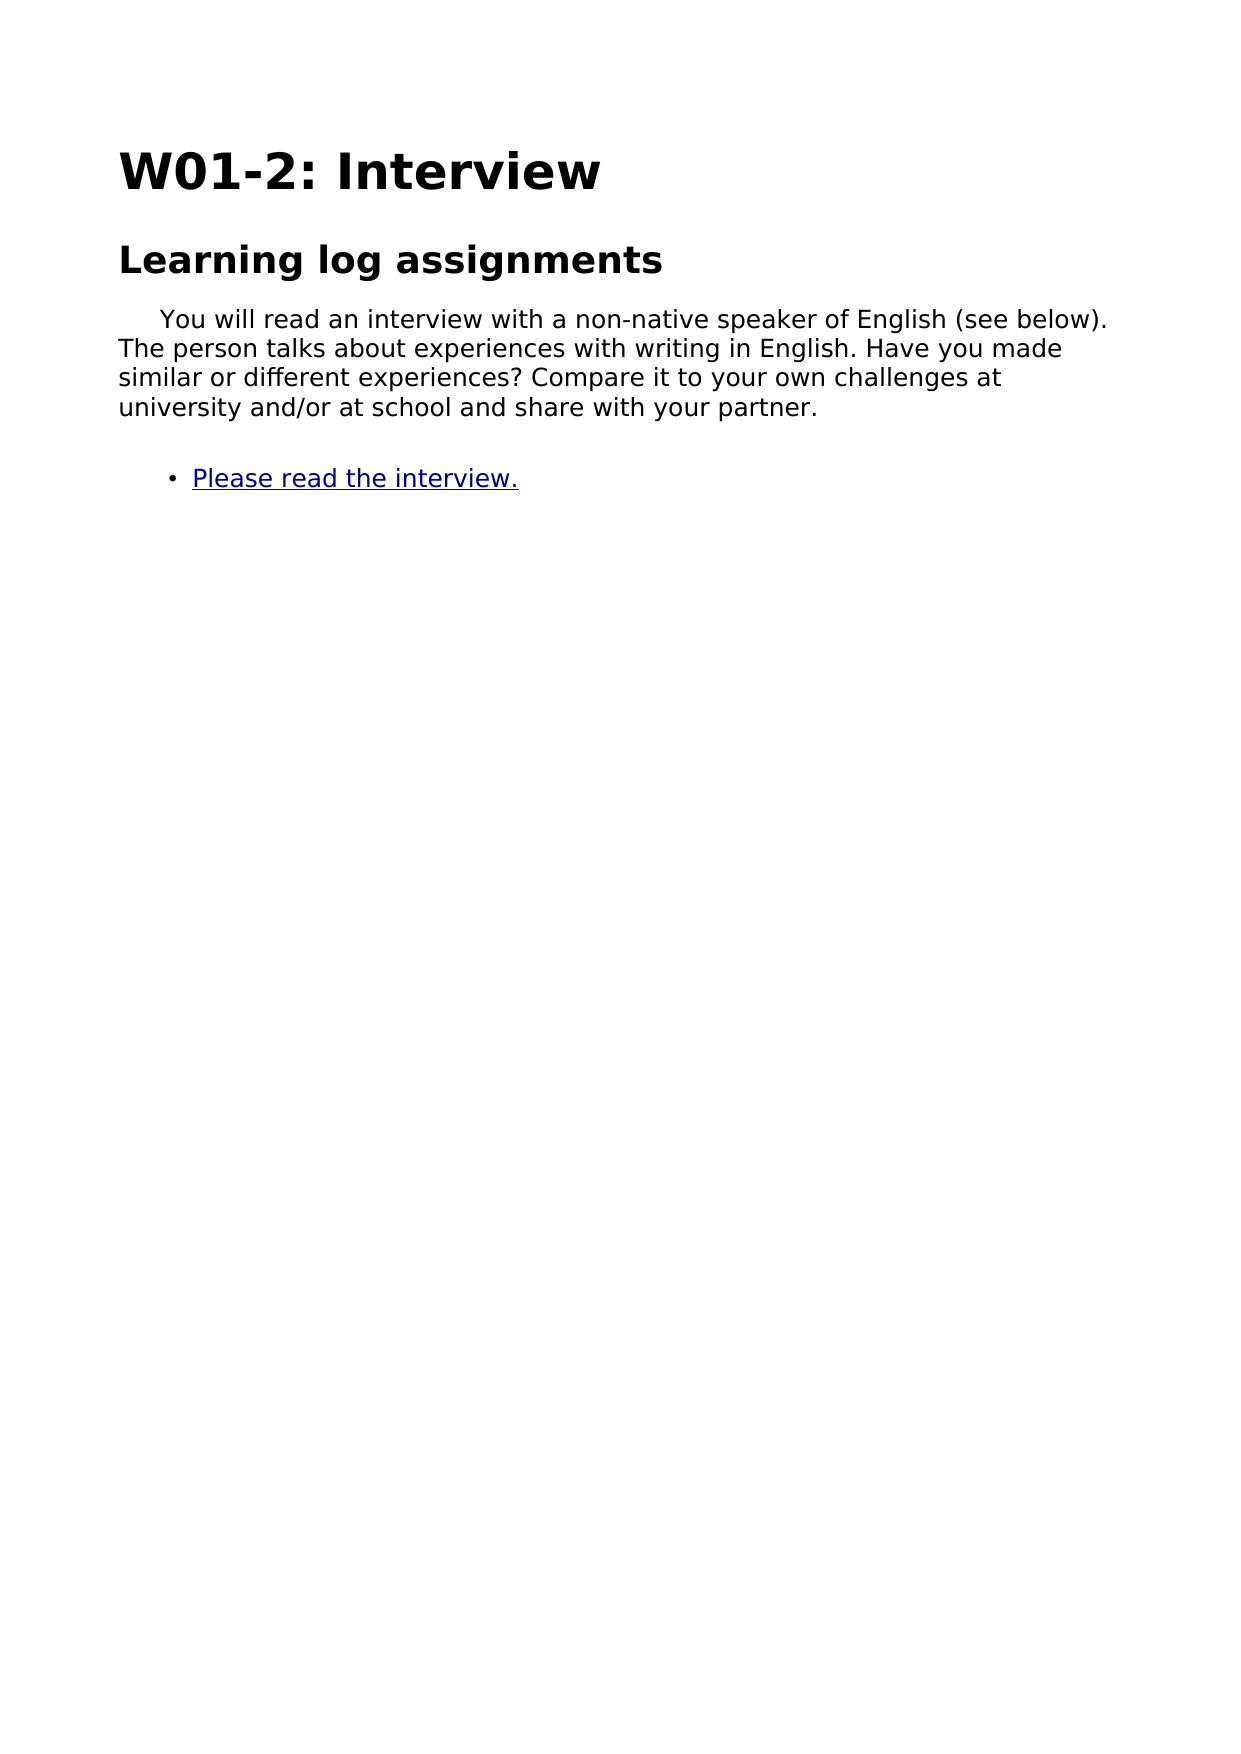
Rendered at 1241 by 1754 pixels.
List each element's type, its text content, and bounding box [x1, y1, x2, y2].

text You will read an interview with a non-native speaker of English (see below). The person talks about experiences with writing in English. Have you made similar or different experiences? Compare it to your own challenges at university and/or at school and share with your partner. [118, 295, 1122, 422]
list Please read the interview. [177, 464, 1122, 493]
subtitle Learning log assignments [118, 239, 1122, 282]
subtitle W01-2: Interview [118, 143, 1122, 201]
